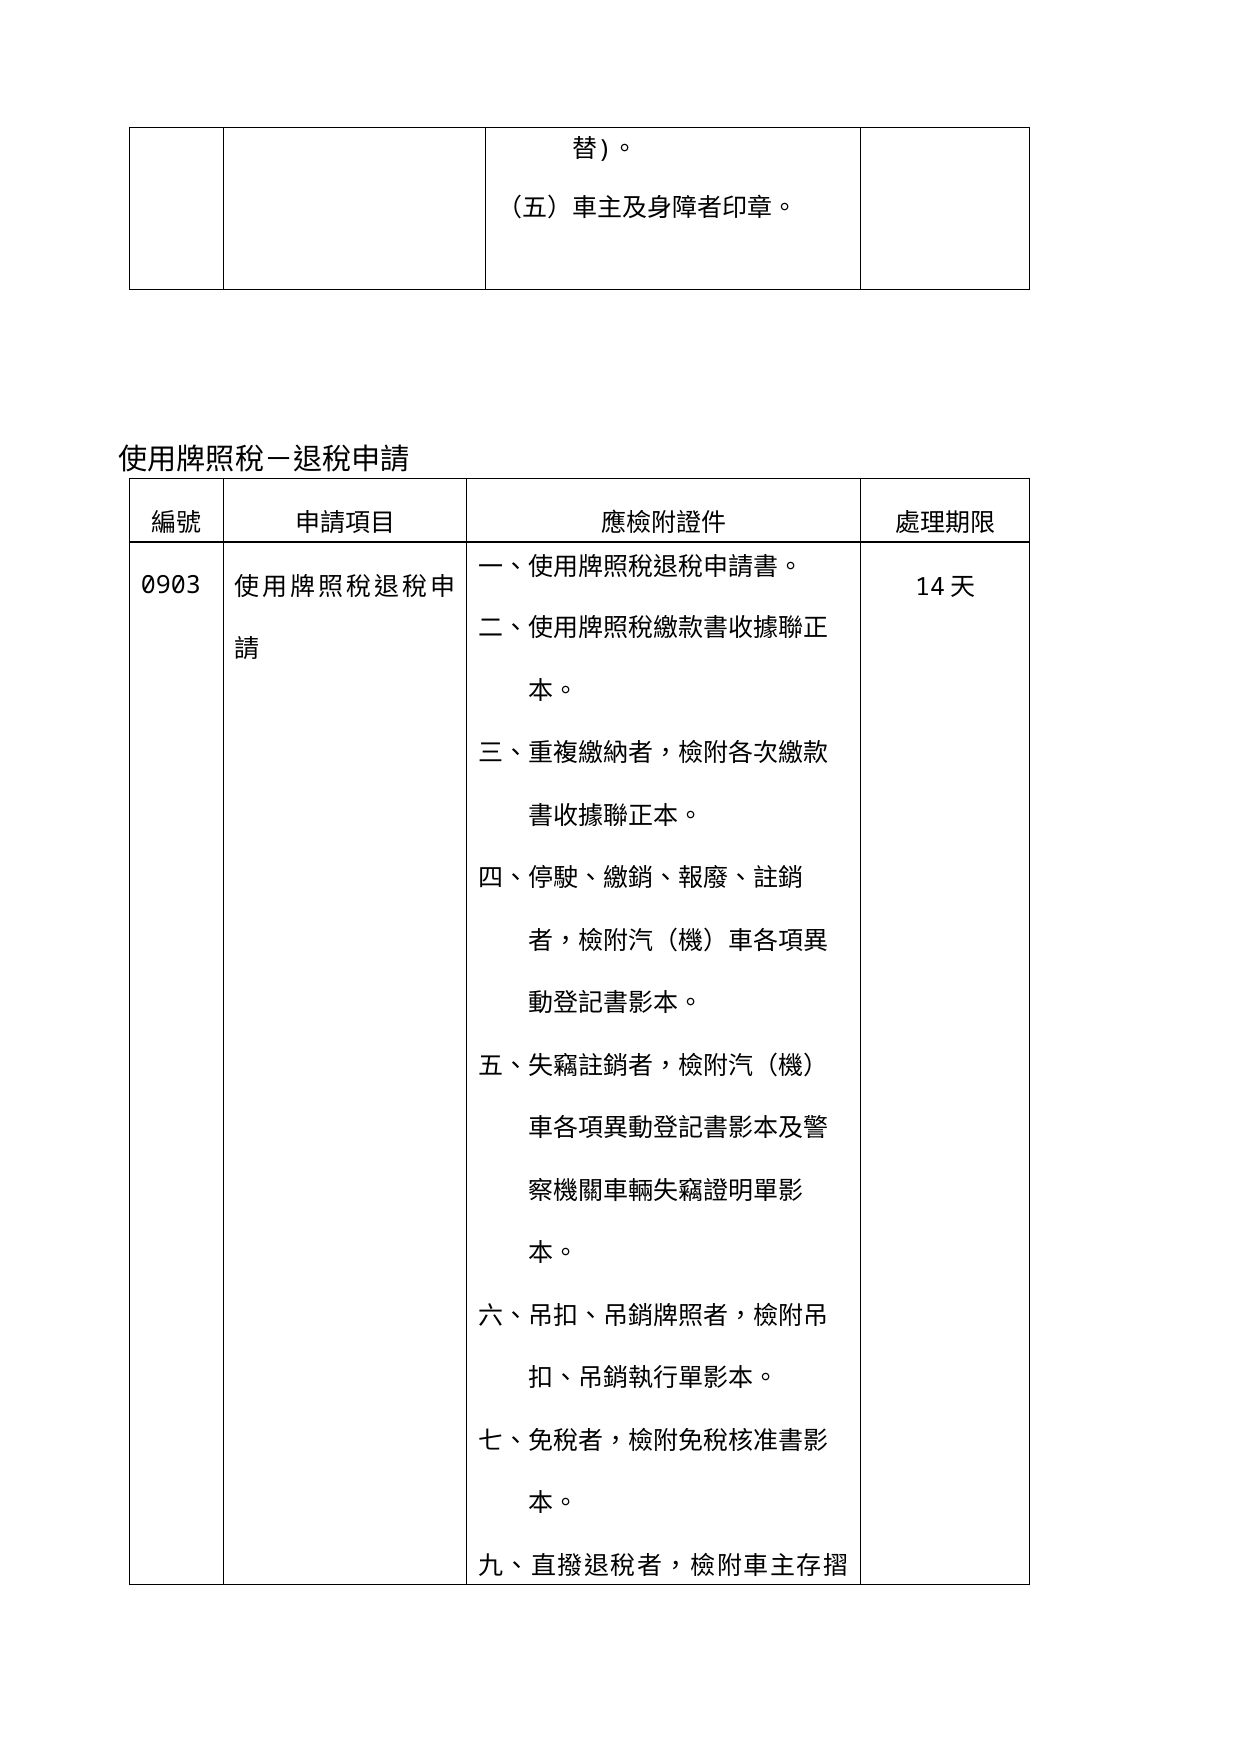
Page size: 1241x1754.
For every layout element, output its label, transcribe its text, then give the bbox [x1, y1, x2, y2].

table_cell [861, 128, 1029, 289]
table_header 處理期限 [861, 479, 1029, 541]
text 使用牌照稅－退稅申請 [118, 415, 1122, 478]
table_cell 使用牌照稅退稅申請 [224, 543, 466, 1584]
table_cell [130, 128, 223, 289]
table_cell 0903 [130, 543, 223, 1584]
table_header 應檢附證件 [467, 479, 860, 541]
table_cell 一、使用牌照稅退稅申請書。 二、使用牌照稅繳款書收據聯正本。 三、重複繳納者，檢附各次繳款書收據聯正本。 四、停駛、繳銷、報廢、註銷者，檢附汽（機）車各項異動登記書影本。 五、失竊註銷者，檢附汽（機）車各項異動登記書影本及警察機關車輛失竊證明單影本。 六、吊扣、吊銷牌照者，檢附吊扣、吊銷執行單影本。 七、免稅者，檢附免稅核准書影本。 九、直撥退稅者，檢附車主存摺 [467, 543, 860, 1584]
table_cell [224, 128, 485, 289]
table_cell 14天 [861, 543, 1029, 1584]
table_cell 替)。 （五）車主及身障者印章。 [486, 128, 860, 289]
table_header 申請項目 [224, 479, 466, 541]
table_header 編號 [130, 479, 223, 541]
